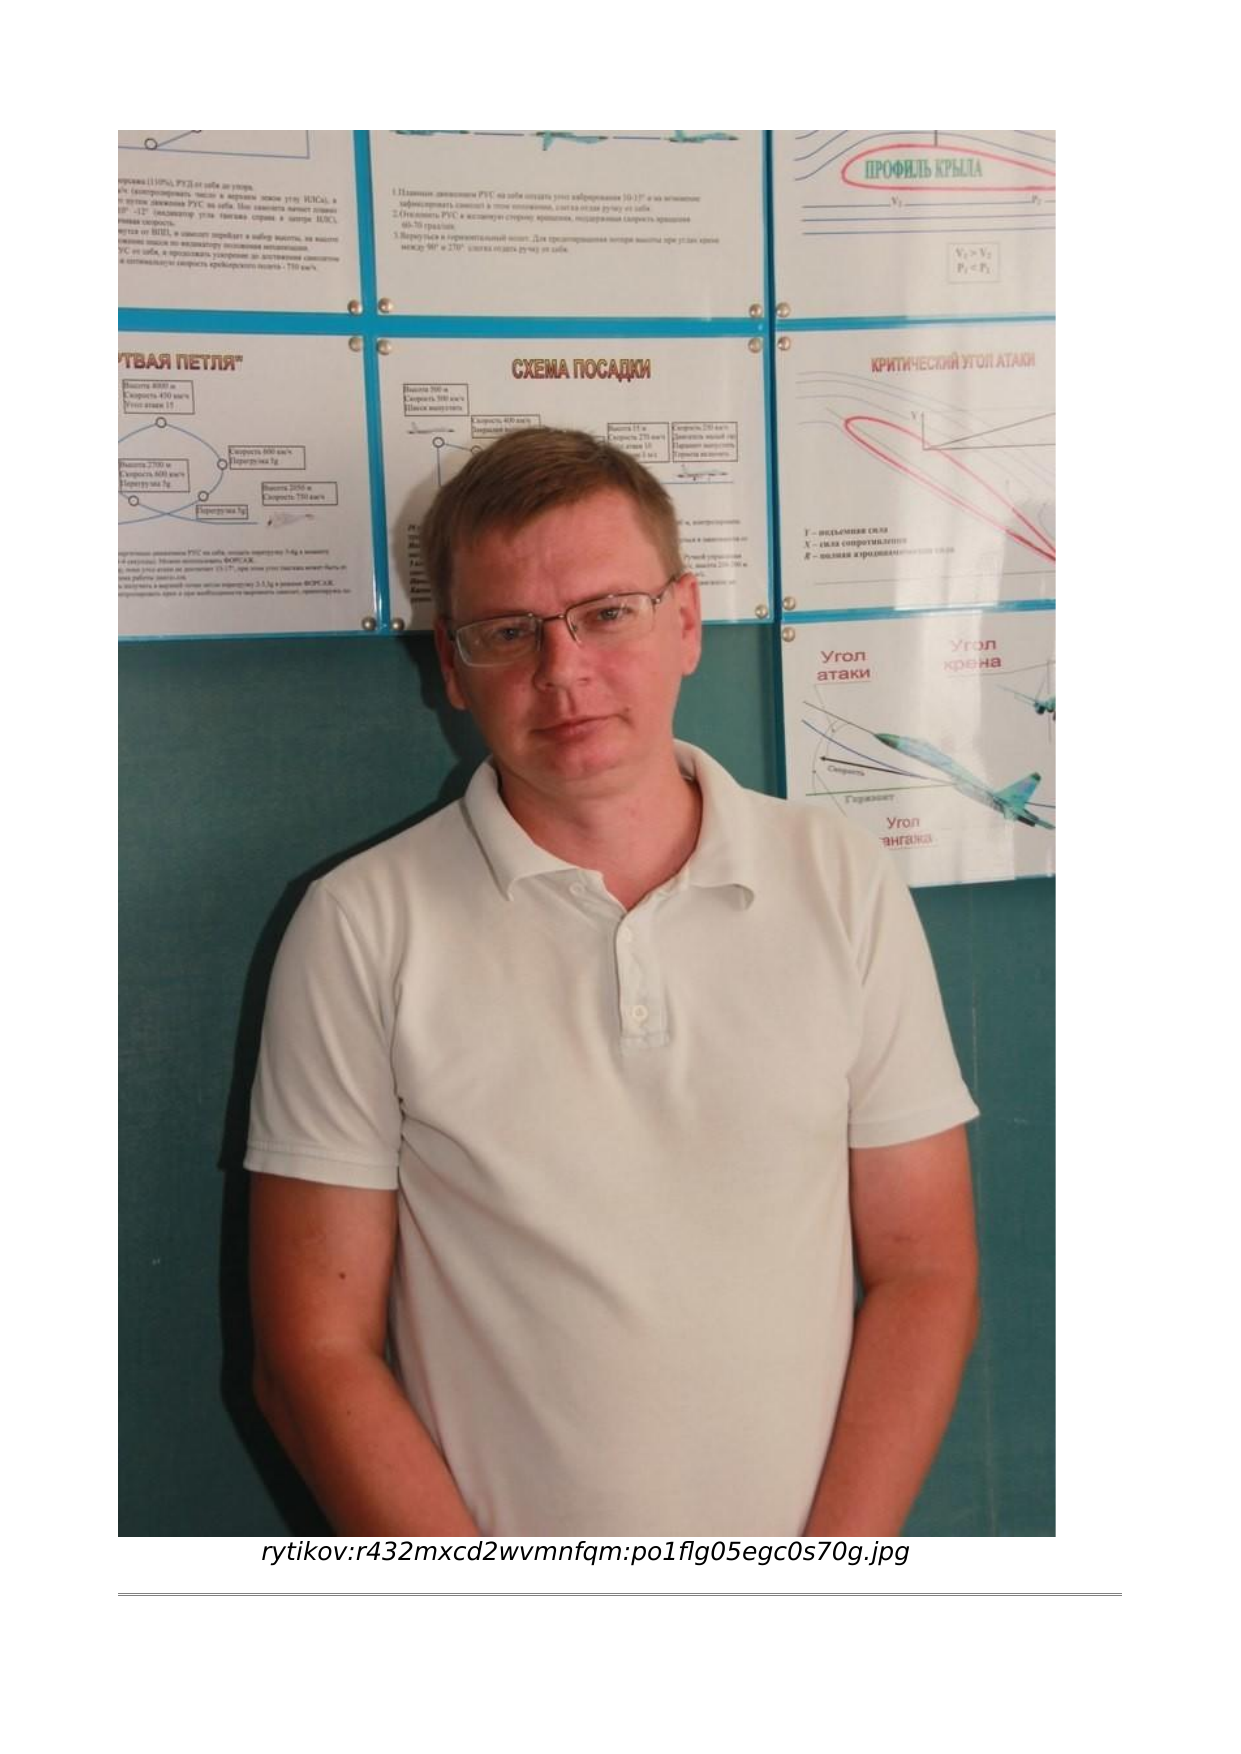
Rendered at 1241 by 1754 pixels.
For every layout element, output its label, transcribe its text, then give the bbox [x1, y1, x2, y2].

picture [118, 130, 1056, 1537]
text rytikov:r432mxcd2wvmnfqm:po1flg05egc0s70g.jpg [118, 1537, 1056, 1566]
